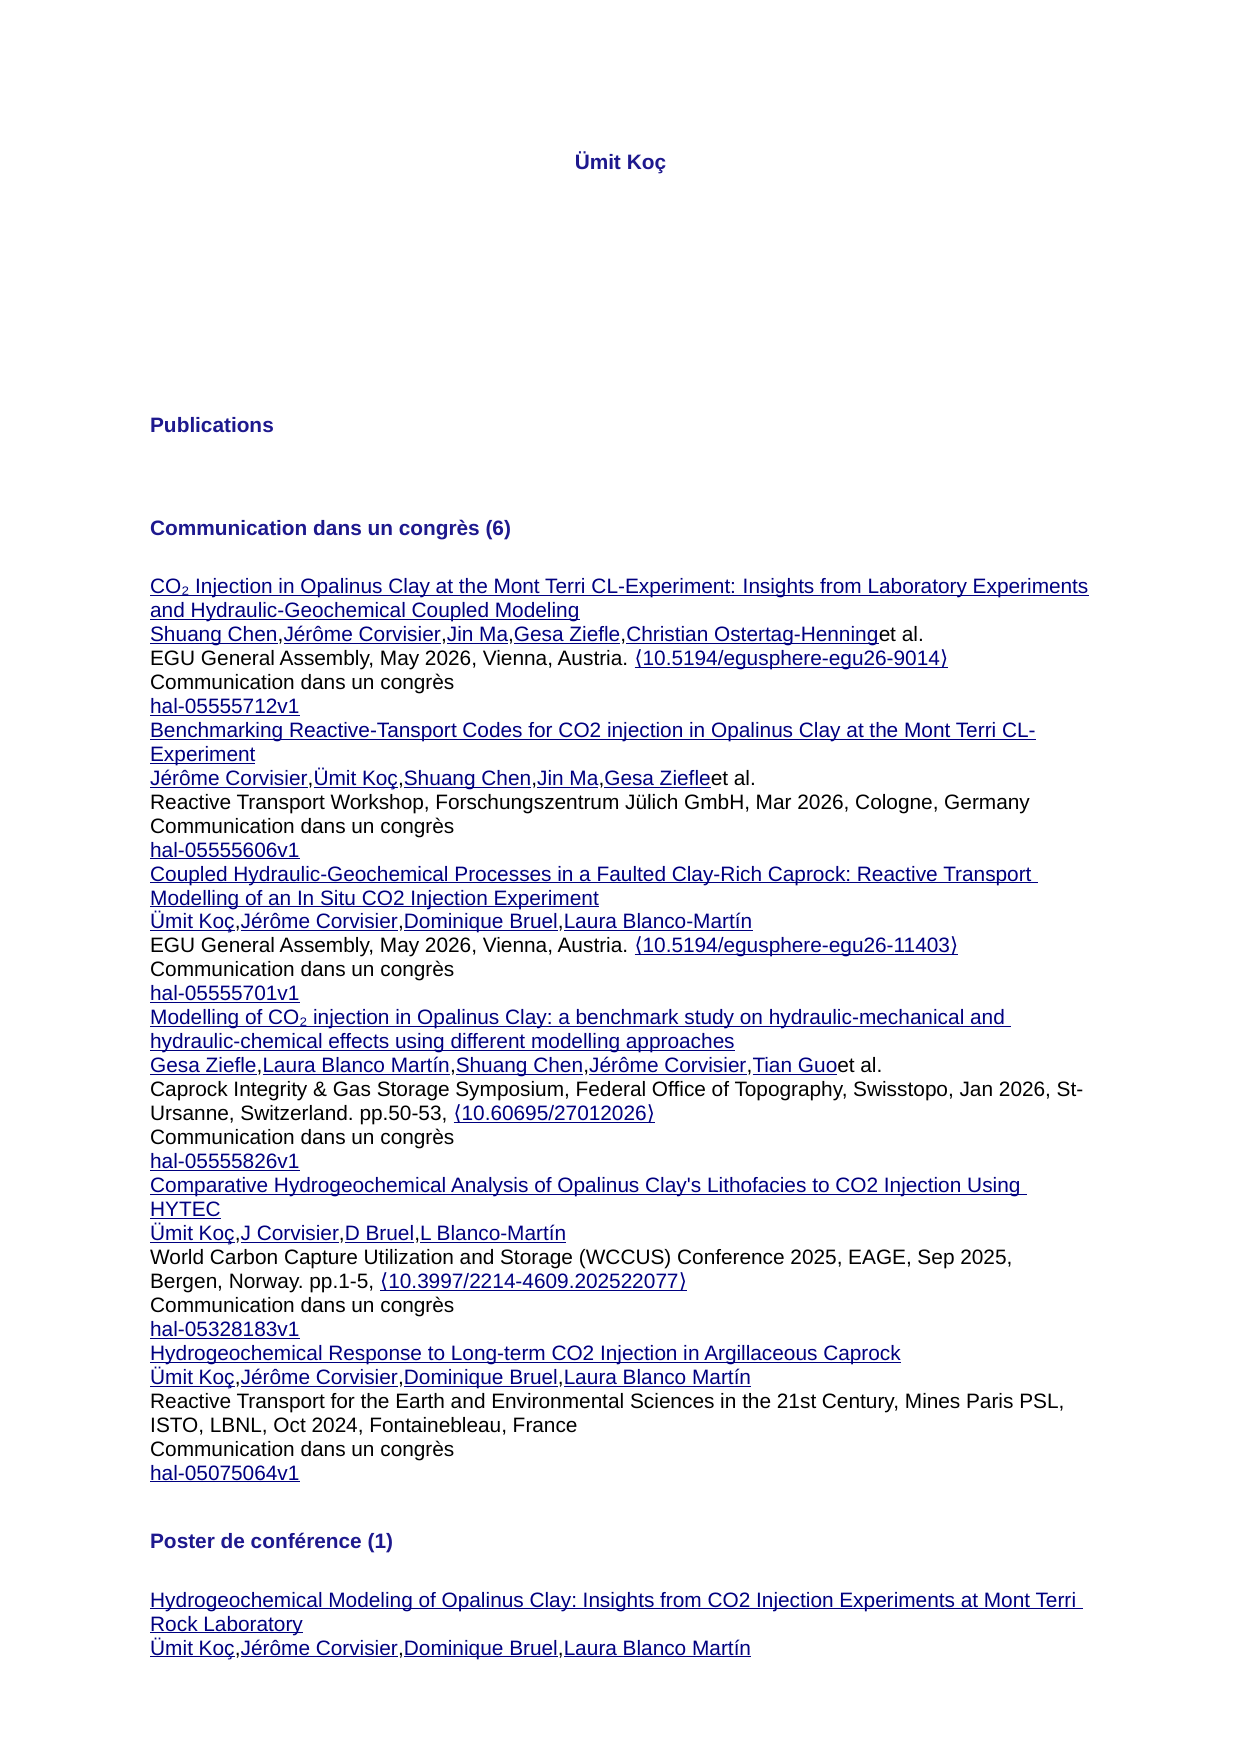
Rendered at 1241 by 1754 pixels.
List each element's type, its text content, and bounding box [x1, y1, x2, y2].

table_cell Hydrogeochemical Response to Long-term CO2 Injection in Argillaceous Caprock Ümit Koç,Jérôme Corvisier,Dominique Bruel,Laura Blanco Martín Reactive Transport for the Earth and Environmental Sciences in the 21st Century, Mines Paris PSL, ISTO, LBNL, Oct 2024, Fontainebleau, France Communication dans un congrès hal-05075064v1 [150, 1341, 1090, 1484]
subtitle Poster de conférence (1) [150, 1529, 1090, 1553]
table_cell Coupled Hydraulic-Geochemical Processes in a Faulted Clay-Rich Caprock: Reactive Transport Modelling of an In Situ CO2 Injection Experiment Ümit Koç,Jérôme Corvisier,Dominique Bruel,Laura Blanco-Martín EGU General Assembly, May 2026, Vienna, Austria. ⟨10.5194/egusphere-egu26-11403⟩ Communication dans un congrès hal-05555701v1 [150, 861, 1090, 1005]
subtitle Publications [150, 412, 1090, 436]
subtitle Communication dans un congrès (6) [150, 516, 1090, 539]
table_cell Comparative Hydrogeochemical Analysis of Opalinus Clay's Lithofacies to CO2 Injection Using HYTEC Ümit Koç,J Corvisier,D Bruel,L Blanco-Martín World Carbon Capture Utilization and Storage (WCCUS) Conference 2025, EAGE, Sep 2025, Bergen, Norway. pp.1-5, ⟨10.3997/2214-4609.202522077⟩ Communication dans un congrès hal-05328183v1 [150, 1173, 1090, 1341]
table_cell Modelling of CO₂ injection in Opalinus Clay: a benchmark study on hydraulic-mechanical and hydraulic-chemical effects using different modelling approaches Gesa Ziefle,Laura Blanco Martín,Shuang Chen,Jérôme Corvisier,Tian Guoet al. Caprock Integrity & Gas Storage Symposium, Federal Office of Topography, Swisstopo, Jan 2026, St-Ursanne, Switzerland. pp.50-53, ⟨10.60695/27012026⟩ Communication dans un congrès hal-05555826v1 [150, 1005, 1090, 1173]
table_cell Benchmarking Reactive-Tansport Codes for CO2 injection in Opalinus Clay at the Mont Terri CL-Experiment Jérôme Corvisier,Ümit Koç,Shuang Chen,Jin Ma,Gesa Ziefleet al. Reactive Transport Workshop, Forschungszentrum Jülich GmbH, Mar 2026, Cologne, Germany Communication dans un congrès hal-05555606v1 [150, 718, 1090, 861]
subtitle Ümit Koç [150, 150, 1090, 174]
table_header CO₂ Injection in Opalinus Clay at the Mont Terri CL-Experiment: Insights from Laboratory Experiments and Hydraulic-Geochemical Coupled Modeling Shuang Chen,Jérôme Corvisier,Jin Ma,Gesa Ziefle,Christian Ostertag-Henninget al. EGU General Assembly, May 2026, Vienna, Austria. ⟨10.5194/egusphere-egu26-9014⟩ Communication dans un congrès hal-05555712v1 [150, 574, 1090, 718]
table_header Hydrogeochemical Modeling of Opalinus Clay: Insights from CO2 Injection Experiments at Mont Terri Rock Laboratory Ümit Koç,Jérôme Corvisier,Dominique Bruel,Laura Blanco Martín [150, 1588, 1090, 1659]
